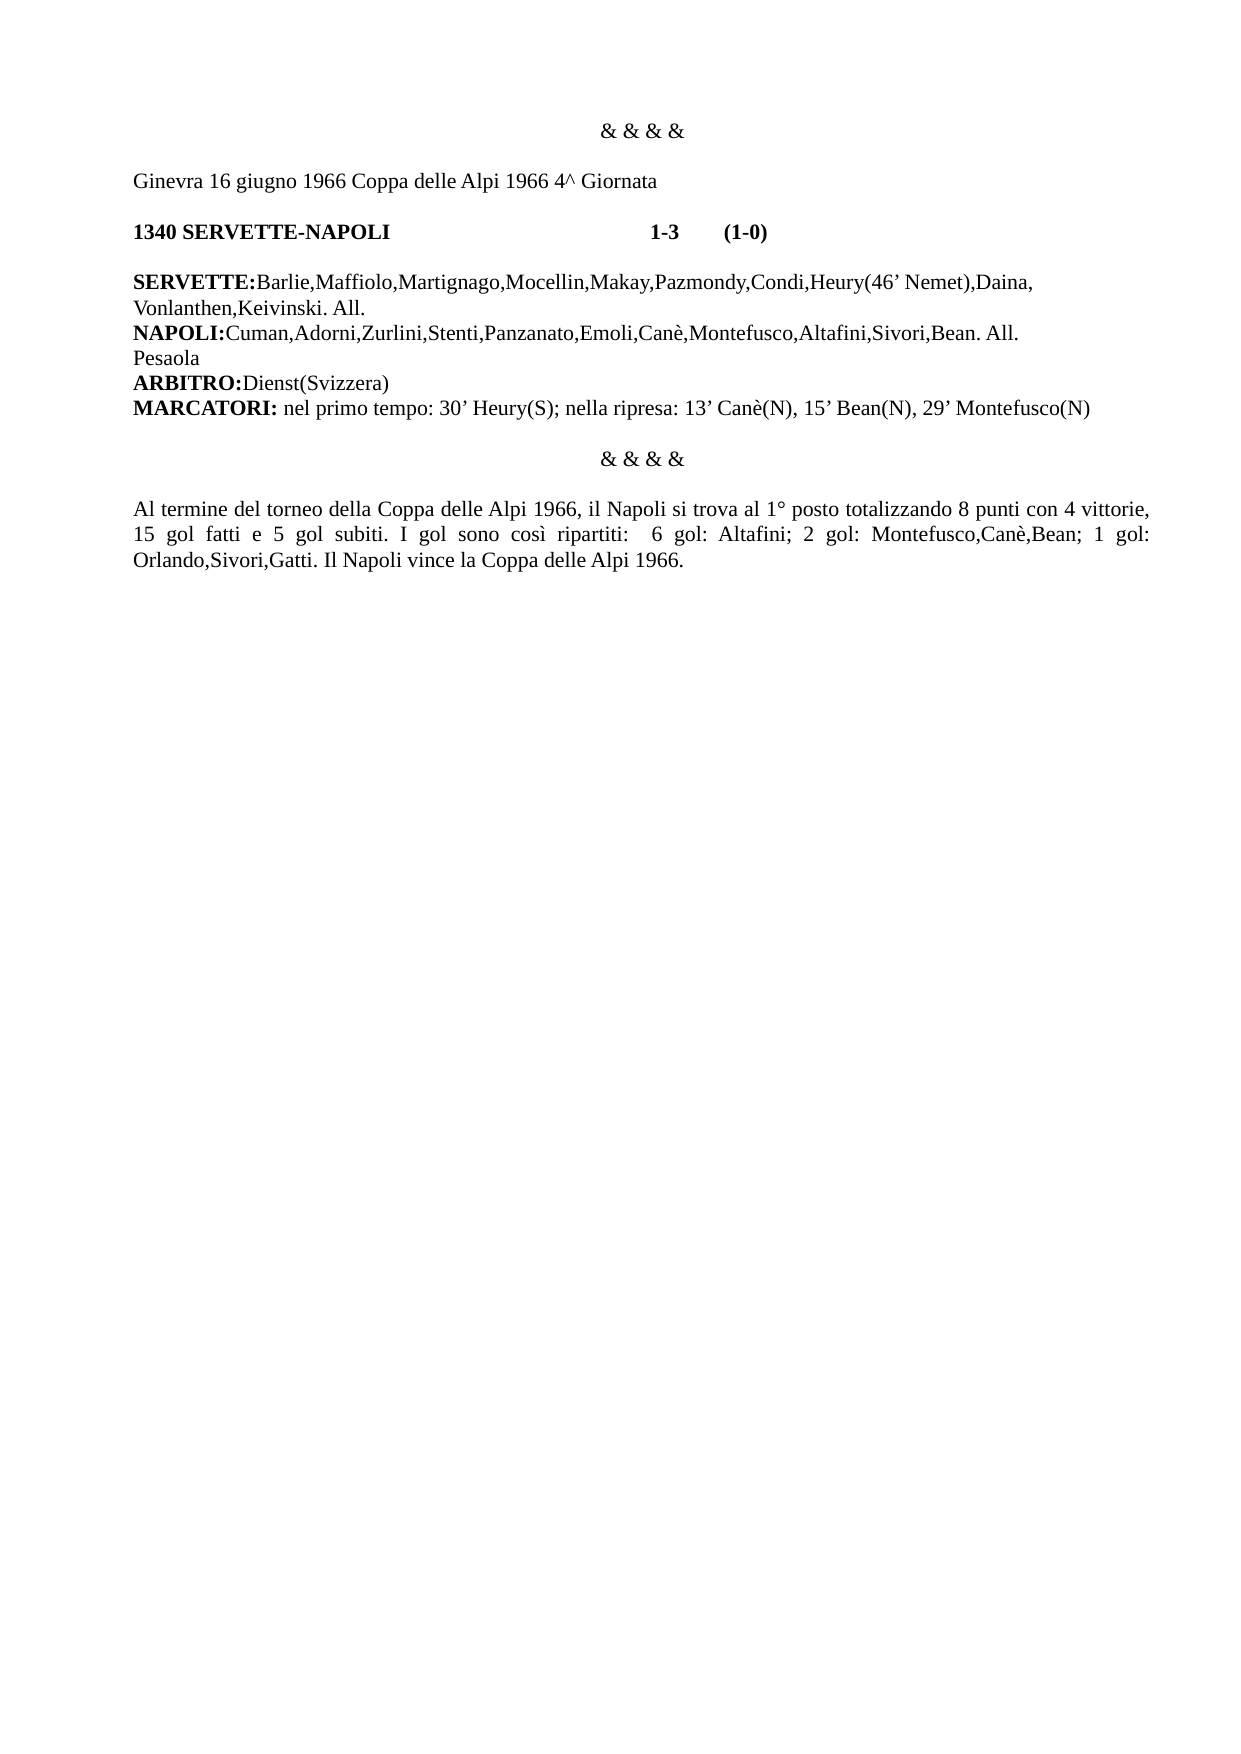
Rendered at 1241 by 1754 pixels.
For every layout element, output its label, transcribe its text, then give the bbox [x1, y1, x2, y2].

text 1340 SERVETTE-NAPOLI 1-3 (1-0) [133, 219, 1152, 244]
text Vonlanthen,Keivinski. All. [133, 294, 1152, 320]
text NAPOLI:Cuman,Adorni,Zurlini,Stenti,Panzanato,Emoli,Canè,Montefusco,Altafini,Sivori,Bean. All. [133, 320, 1152, 345]
text SERVETTE:Barlie,Maffiolo,Martignago,Mocellin,Makay,Pazmondy,Condi,Heury(46’ Nemet),Daina, [133, 269, 1152, 294]
text Pesaola [133, 345, 1152, 370]
text ARBITRO:Dienst(Svizzera) [133, 370, 1152, 395]
text Al termine del torneo della Coppa delle Alpi 1966, il Napoli si trova al 1° posto totalizzando 8 punti con 4 vittorie, 15 gol fatti e 5 gol subiti. I gol sono così ripartiti: 6 gol: Altafini; 2 gol: Montefusco,Canè,Bean; 1 gol: Orlando,Sivori,Gatti. Il Napoli vince la Coppa delle Alpi 1966. [133, 496, 1152, 572]
text MARCATORI: nel primo tempo: 30’ Heury(S); nella ripresa: 13’ Canè(N), 15’ Bean(N), 29’ Montefusco(N) [133, 395, 1152, 421]
text Ginevra 16 giugno 1966 Coppa delle Alpi 1966 4^ Giornata [133, 168, 1152, 194]
text & & & & [133, 118, 1152, 143]
text & & & & [133, 446, 1152, 471]
